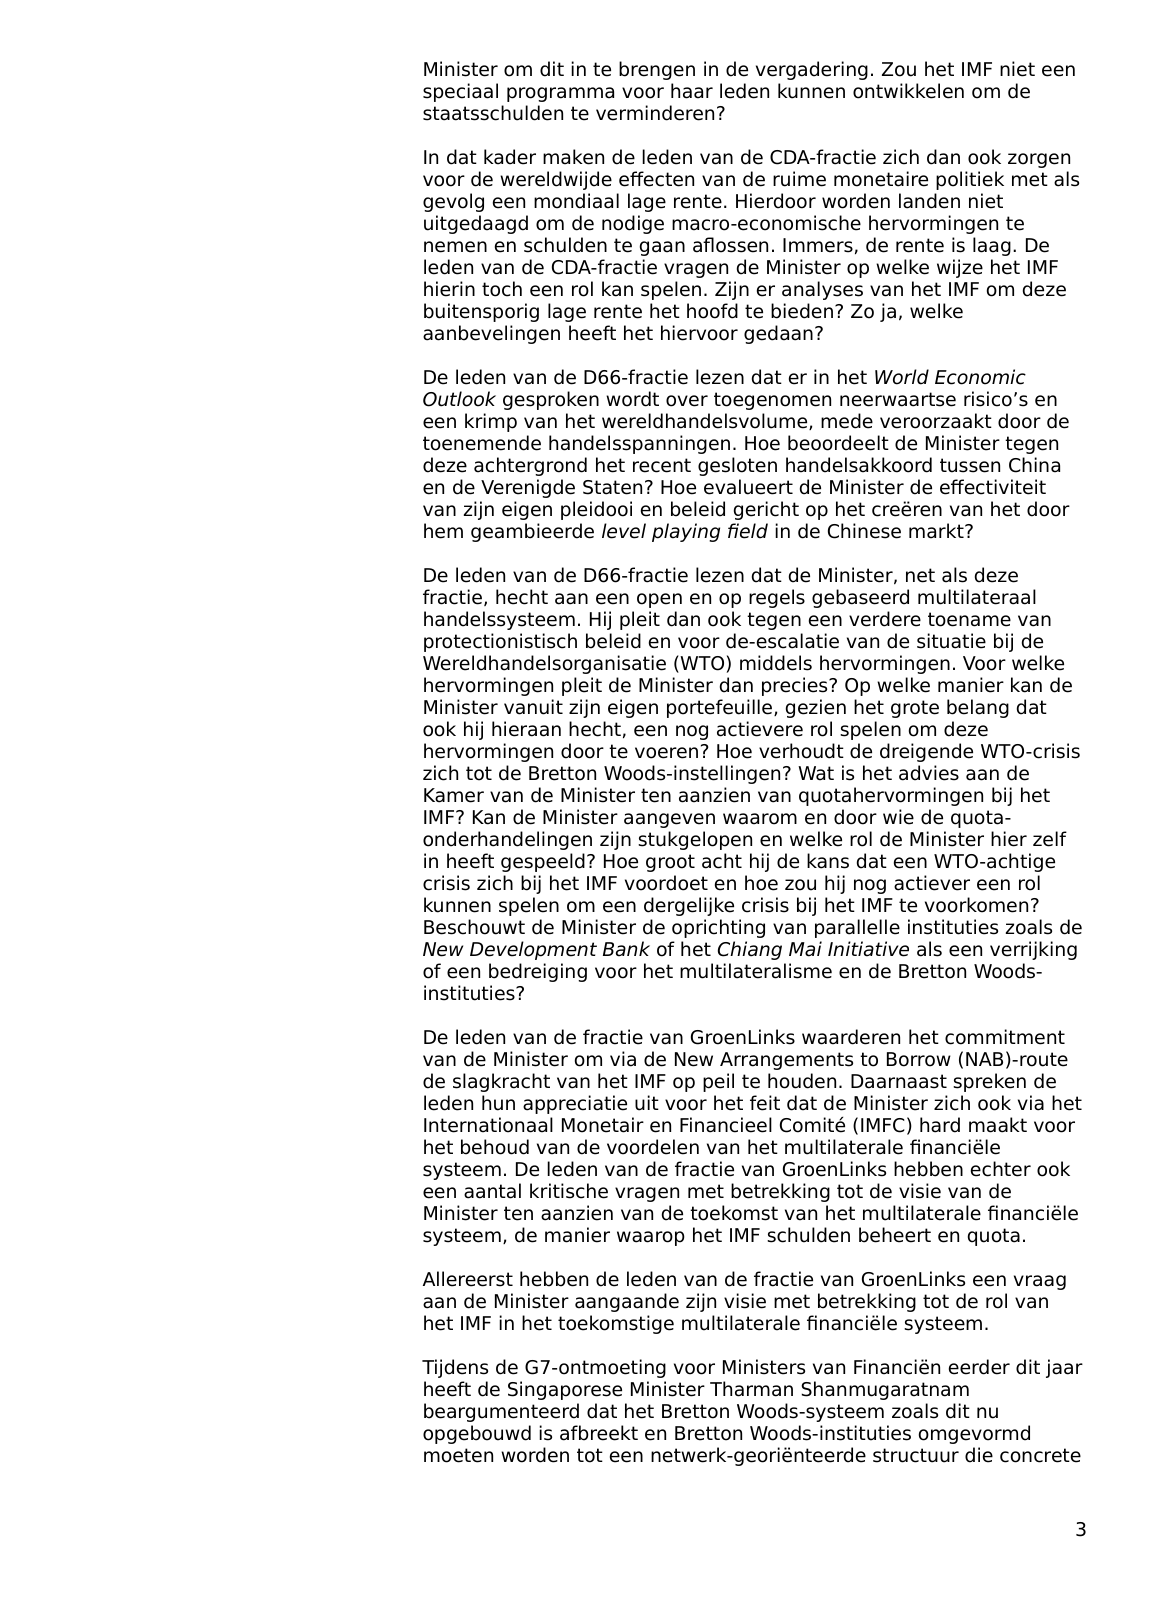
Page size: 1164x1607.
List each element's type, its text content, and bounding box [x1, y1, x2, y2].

text De leden van de D66-fractie lezen dat de Minister, net als deze fractie, hecht aan een open en op regels gebaseerd multilateraal handelssysteem. Hij pleit dan ook tegen een verdere toename van protectionistisch beleid en voor de-escalatie van de situatie bij de Wereldhandelsorganisatie (WTO) middels hervormingen. Voor welke hervormingen pleit de Minister dan precies? Op welke manier kan de Minister vanuit zijn eigen portefeuille, gezien het grote belang dat ook hij hieraan hecht, een nog actievere rol spelen om deze hervormingen door te voeren? Hoe verhoudt de dreigende WTO-crisis zich tot de Bretton Woods-instellingen? Wat is het advies aan de Kamer van de Minister ten aanzien van quotahervormingen bij het IMF? Kan de Minister aangeven waarom en door wie de quota-onderhandelingen zijn stukgelopen en welke rol de Minister hier zelf in heeft gespeeld? Hoe groot acht hij de kans dat een WTO-achtige crisis zich bij het IMF voordoet en hoe zou hij nog actiever een rol kunnen spelen om een dergelijke crisis bij het IMF te voorkomen? Beschouwt de Minister de oprichting van parallelle instituties zoals de New Development Bank of het Chiang Mai Initiative als een verrijking of een bedreiging voor het multilateralisme en de Bretton Woods-instituties? [422, 565, 1087, 1005]
text De leden van de fractie van GroenLinks waarderen het commitment van de Minister om via de New Arrangements to Borrow (NAB)-route de slagkracht van het IMF op peil te houden. Daarnaast spreken de leden hun appreciatie uit voor het feit dat de Minister zich ook via het Internationaal Monetair en Financieel Comité (IMFC) hard maakt voor het behoud van de voordelen van het multilaterale financiële systeem. De leden van de fractie van GroenLinks hebben echter ook een aantal kritische vragen met betrekking tot de visie van de Minister ten aanzien van de toekomst van het multilaterale financiële systeem, de manier waarop het IMF schulden beheert en quota. [422, 1027, 1087, 1247]
text Minister om dit in te brengen in de vergadering. Zou het IMF niet een speciaal programma voor haar leden kunnen ontwikkelen om de staatsschulden te verminderen? [422, 59, 1087, 125]
text In dat kader maken de leden van de CDA-fractie zich dan ook zorgen voor de wereldwijde effecten van de ruime monetaire politiek met als gevolg een mondiaal lage rente. Hierdoor worden landen niet uitgedaagd om de nodige macro-economische hervormingen te nemen en schulden te gaan aflossen. Immers, de rente is laag. De leden van de CDA-fractie vragen de Minister op welke wijze het IMF hierin toch een rol kan spelen. Zijn er analyses van het IMF om deze buitensporig lage rente het hoofd te bieden? Zo ja, welke aanbevelingen heeft het hiervoor gedaan? [422, 147, 1087, 345]
text Allereerst hebben de leden van de fractie van GroenLinks een vraag aan de Minister aangaande zijn visie met betrekking tot de rol van het IMF in het toekomstige multilaterale financiële systeem. [422, 1269, 1087, 1335]
text Tijdens de G7-ontmoeting voor Ministers van Financiën eerder dit jaar heeft de Singaporese Minister Tharman Shanmugaratnam beargumenteerd dat het Bretton Woods-systeem zoals dit nu opgebouwd is afbreekt en Bretton Woods-instituties omgevormd moeten worden tot een netwerk-georiënteerde structuur die concrete [422, 1357, 1087, 1467]
text De leden van de D66-fractie lezen dat er in het World Economic Outlook gesproken wordt over toegenomen neerwaartse risico’s en een krimp van het wereldhandelsvolume, mede veroorzaakt door de toenemende handelsspanningen. Hoe beoordeelt de Minister tegen deze achtergrond het recent gesloten handelsakkoord tussen China en de Verenigde Staten? Hoe evalueert de Minister de effectiviteit van zijn eigen pleidooi en beleid gericht op het creëren van het door hem geambieerde level playing field in de Chinese markt? [422, 367, 1087, 543]
